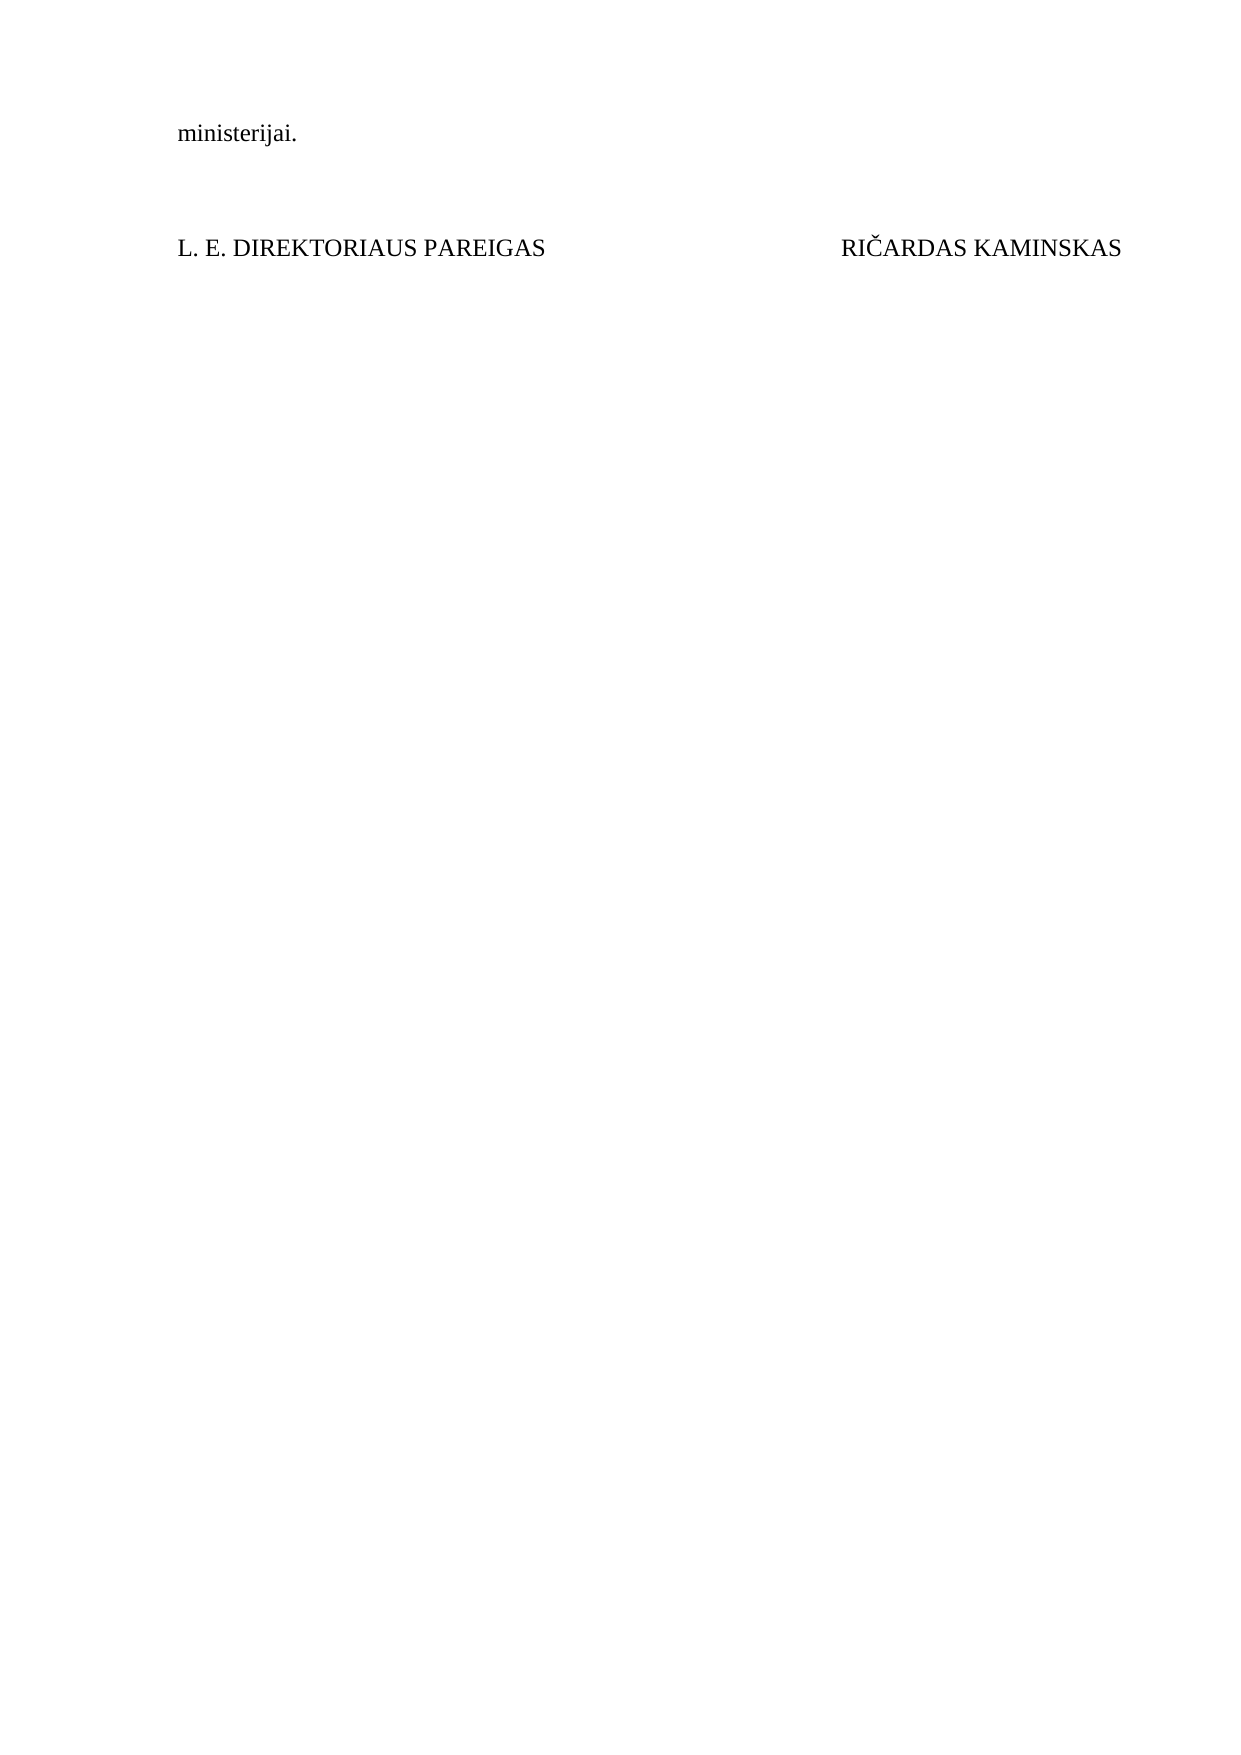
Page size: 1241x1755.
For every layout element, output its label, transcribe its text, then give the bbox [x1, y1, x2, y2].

text ministerijai. [177, 118, 1122, 147]
text L. e. direktoriaus pareigas Ričardas Kaminskas [177, 233, 1122, 262]
